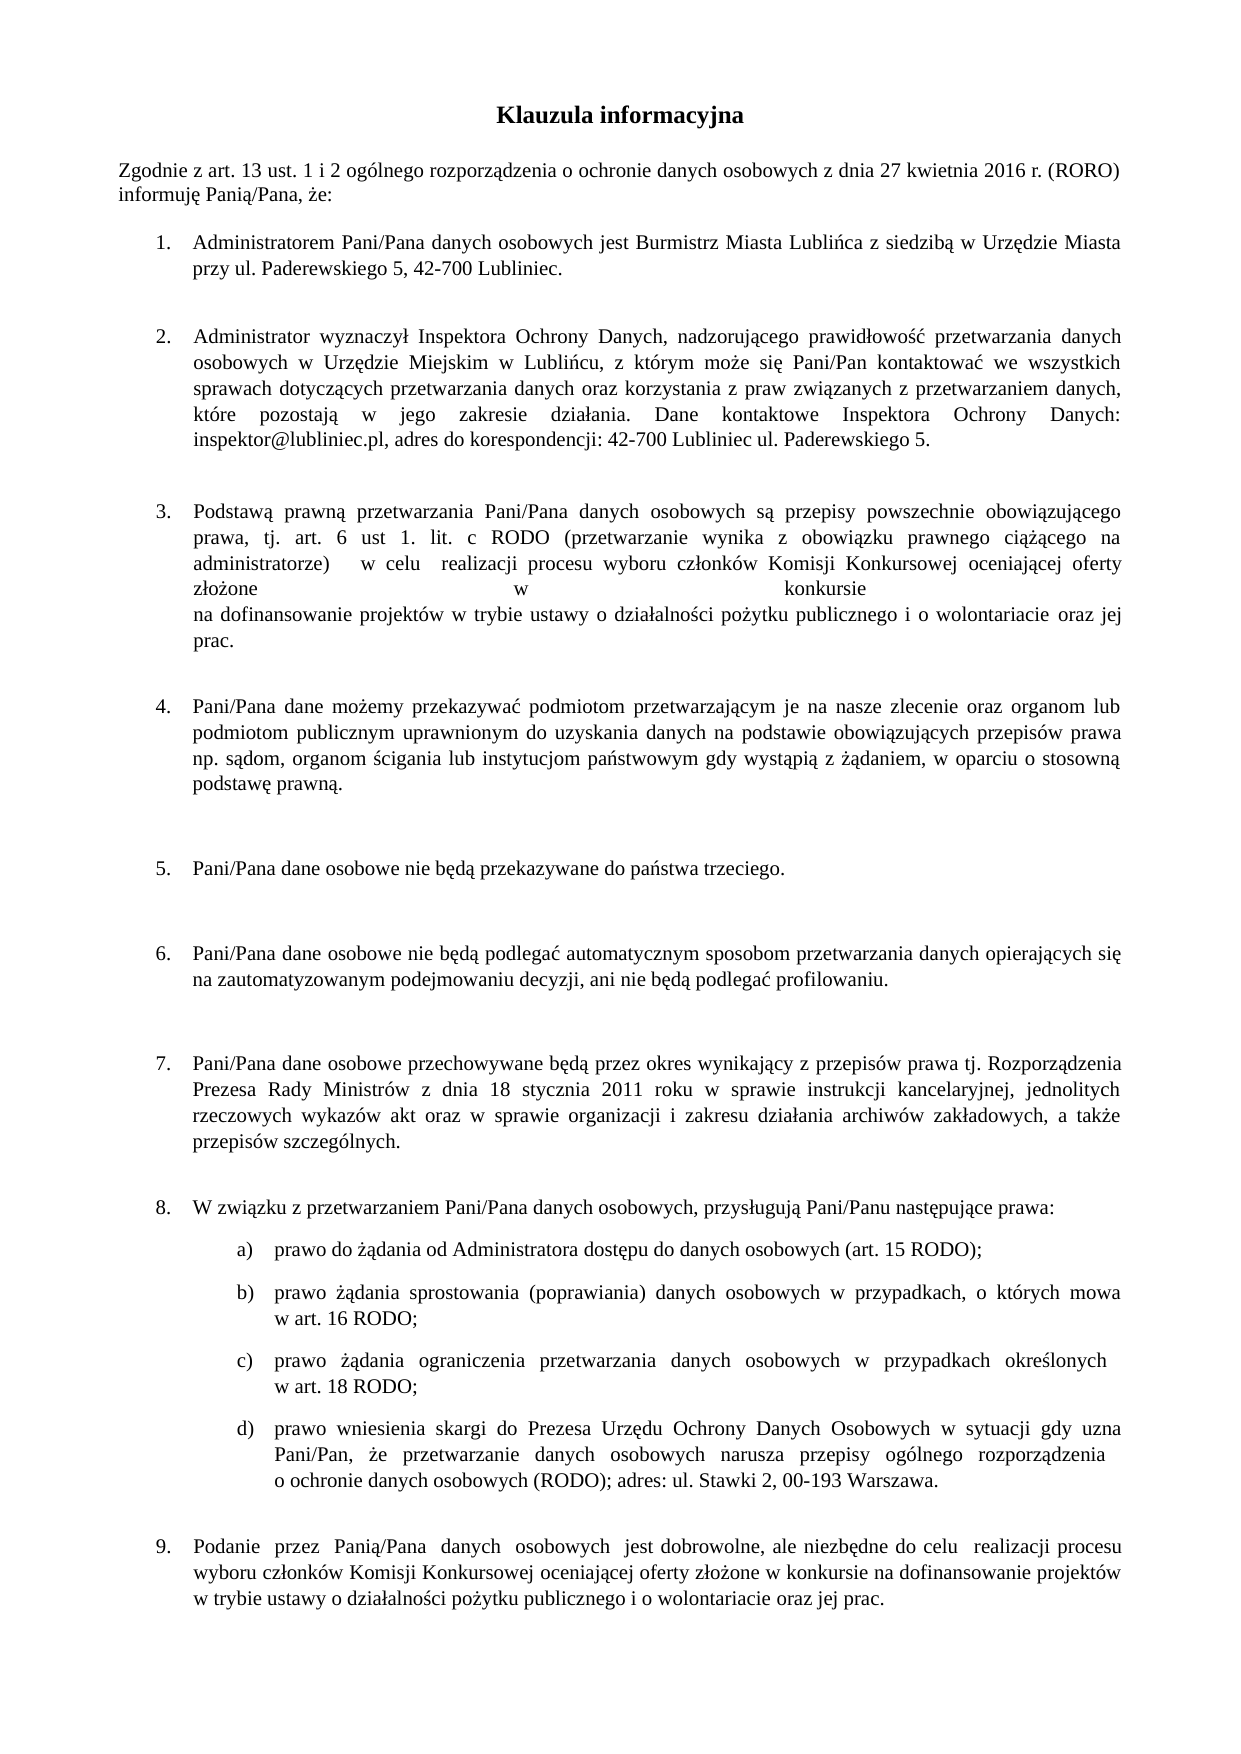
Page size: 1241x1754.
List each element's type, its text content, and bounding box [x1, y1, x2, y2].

list prawo wniesienia skargi do Prezesa Urzędu Ochrony Danych Osobowych w sytuacji gdy uzna Pani/Pan, że przetwarzanie danych osobowych narusza przepisy ogólnego rozporządzenia o ochronie danych osobowych (RODO); adres: ul. Stawki 2, 00-193 Warszawa. [237, 1416, 1122, 1492]
list W związku z przetwarzaniem Pani/Pana danych osobowych, przysługują Pani/Panu następujące prawa: [155, 1195, 1122, 1219]
list Pani/Pana dane możemy przekazywać podmiotom przetwarzającym je na nasze zlecenie oraz organom lub podmiotom publicznym uprawnionym do uzyskania danych na podstawie obowiązujących przepisów prawa np. sądom, organom ścigania lub instytucjom państwowym gdy wystąpią z żądaniem, w oparciu o stosowną podstawę prawną. [155, 694, 1122, 795]
list Pani/Pana dane osobowe nie będą przekazywane do państwa trzeciego. [155, 856, 1122, 880]
text Klauzula informacyjna [118, 100, 1122, 129]
list Podanie przez Panią/Pana danych osobowych jest dobrowolne, ale niezbędne do celu realizacji procesu wyboru członków Komisji Konkursowej oceniającej oferty złożone w konkursie na dofinansowanie projektów w trybie ustawy o działalności pożytku publicznego i o wolontariacie oraz jej prac. [156, 1534, 1122, 1609]
list prawo żądania sprostowania (poprawiania) danych osobowych w przypadkach, o których mowa w art. 16 RODO; [237, 1280, 1122, 1329]
list prawo żądania ograniczenia przetwarzania danych osobowych w przypadkach określonych w art. 18 RODO; [237, 1348, 1122, 1398]
list prawo do żądania od Administratora dostępu do danych osobowych (art. 15 RODO); [237, 1237, 1122, 1261]
list Pani/Pana dane osobowe nie będą podlegać automatycznym sposobom przetwarzania danych opierających się na zautomatyzowanym podejmowaniu decyzji, ani nie będą podlegać profilowaniu. [155, 941, 1122, 991]
list Podstawą prawną przetwarzania Pani/Pana danych osobowych są przepisy powszechnie obowiązującego prawa, tj. art. 6 ust 1. lit. c RODO (przetwarzanie wynika z obowiązku prawnego ciążącego na administratorze) w celu realizacji procesu wyboru członków Komisji Konkursowej oceniającej oferty złożone w konkursie na dofinansowanie projektów w trybie ustawy o działalności pożytku publicznego i o wolontariacie oraz jej prac. [156, 499, 1122, 652]
list Pani/Pana dane osobowe przechowywane będą przez okres wynikający z przepisów prawa tj. Rozporządzenia Prezesa Rady Ministrów z dnia 18 stycznia 2011 roku w sprawie instrukcji kancelaryjnej, jednolitych rzeczowych wykazów akt oraz w sprawie organizacji i zakresu działania archiwów zakładowych, a także przepisów szczególnych. [155, 1051, 1122, 1153]
text Zgodnie z art. 13 ust. 1 i 2 ogólnego rozporządzenia o ochronie danych osobowych z dnia 27 kwietnia 2016 r. (RORO) informuję Panią/Pana, że: [118, 158, 1122, 206]
list Administrator wyznaczył Inspektora Ochrony Danych, nadzorującego prawidłowość przetwarzania danych osobowych w Urzędzie Miejskim w Lublińcu, z którym może się Pani/Pan kontaktować we wszystkich sprawach dotyczących przetwarzania danych oraz korzystania z praw związanych z przetwarzaniem danych, które pozostają w jego zakresie działania. Dane kontaktowe Inspektora Ochrony Danych: inspektor@lubliniec.pl, adres do korespondencji: 42-700 Lubliniec ul. Paderewskiego 5. [156, 324, 1122, 451]
list Administratorem Pani/Pana danych osobowych jest Burmistrz Miasta Lublińca z siedzibą w Urzędzie Miasta przy ul. Paderewskiego 5, 42-700 Lubliniec. [155, 230, 1122, 280]
